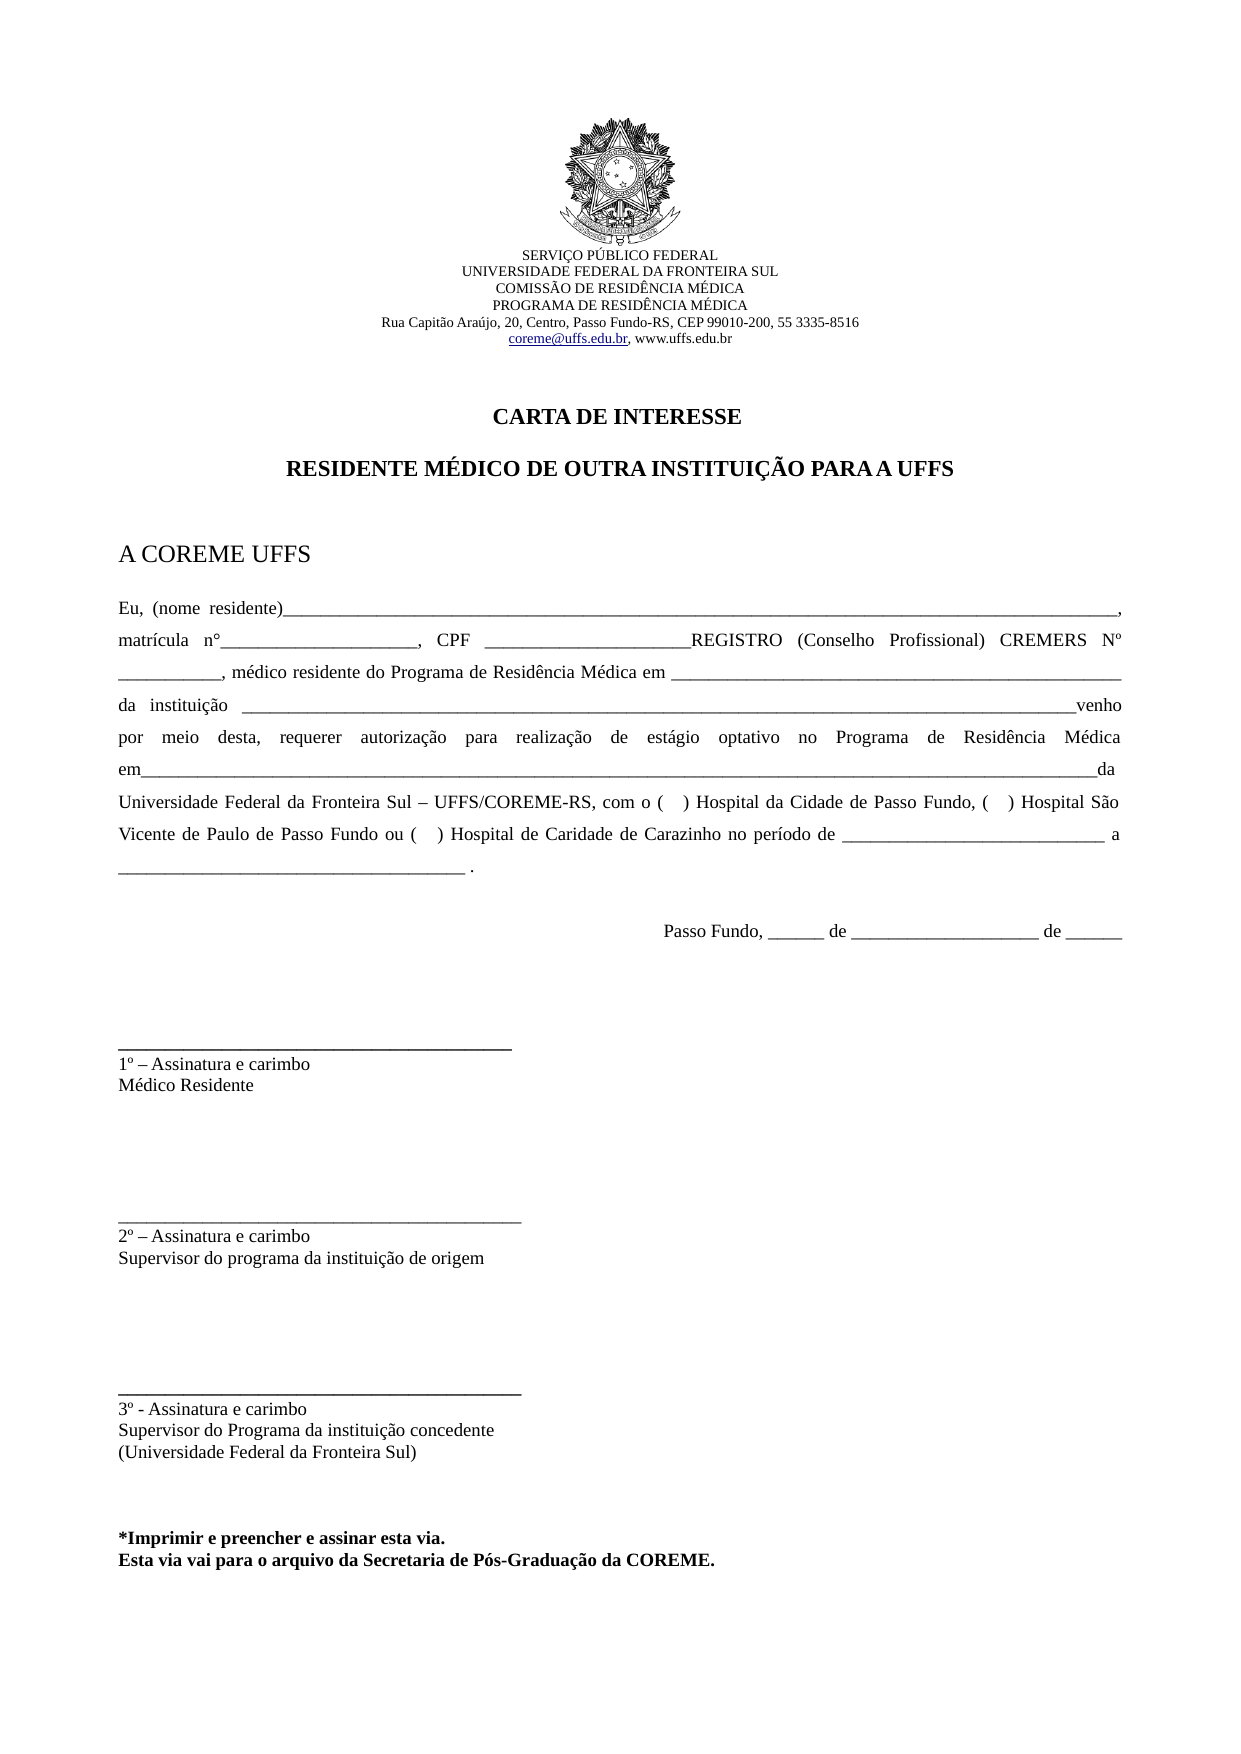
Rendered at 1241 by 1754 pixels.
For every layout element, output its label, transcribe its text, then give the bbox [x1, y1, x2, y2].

text 3º - Assinatura e carimbo [118, 1398, 1122, 1419]
text ___________________________________________ [118, 1376, 1122, 1398]
text *Imprimir e preencher e assinar esta via. [118, 1527, 1122, 1548]
text Passo Fundo, ______ de ____________________ de ______ [118, 920, 1122, 941]
text 1º – Assinatura e carimbo [118, 1053, 1122, 1074]
text 2º – Assinatura e carimbo [118, 1225, 1122, 1247]
text __________________________________________ [118, 1031, 1122, 1053]
text Esta via vai para o arquivo da Secretaria de Pós-Graduação da COREME. [118, 1548, 1122, 1570]
text Supervisor do programa da instituição de origem [118, 1247, 1122, 1268]
text RESIDENTE MÉDICO DE OUTRA INSTITUIÇÃO PARA A UFFS [118, 455, 1122, 482]
text Eu, (nome residente)_________________________________________________________________________________________, matrícula n°_____________________, CPF ______________________REGISTRO (Conselho Profissional) CREMERS Nº ___________, médico residente do Programa de Residência Médica em ________________________________________________ da instituição _________________________________________________________________________________________venho por meio desta, requerer autorização para realização de estágio optativo no Programa de Residência Médica em______________________________________________________________________________________________________da Universidade Federal da Fronteira Sul – UFFS/COREME-RS, com o ( ) Hospital da Cidade de Passo Fundo, ( ) Hospital São Vicente de Paulo de Passo Fundo ou ( ) Hospital de Caridade de Carazinho no período de ____________________________ a _____________________________________ . [118, 597, 1122, 877]
text Supervisor do Programa da instituição concedente [118, 1419, 1122, 1441]
text CARTA DE INTERESSE [118, 403, 1122, 429]
text A COREME UFFS [118, 539, 1122, 568]
text Médico Residente [118, 1074, 1122, 1096]
text ___________________________________________ [118, 1203, 1122, 1225]
text (Universidade Federal da Fronteira Sul) [118, 1441, 1122, 1462]
